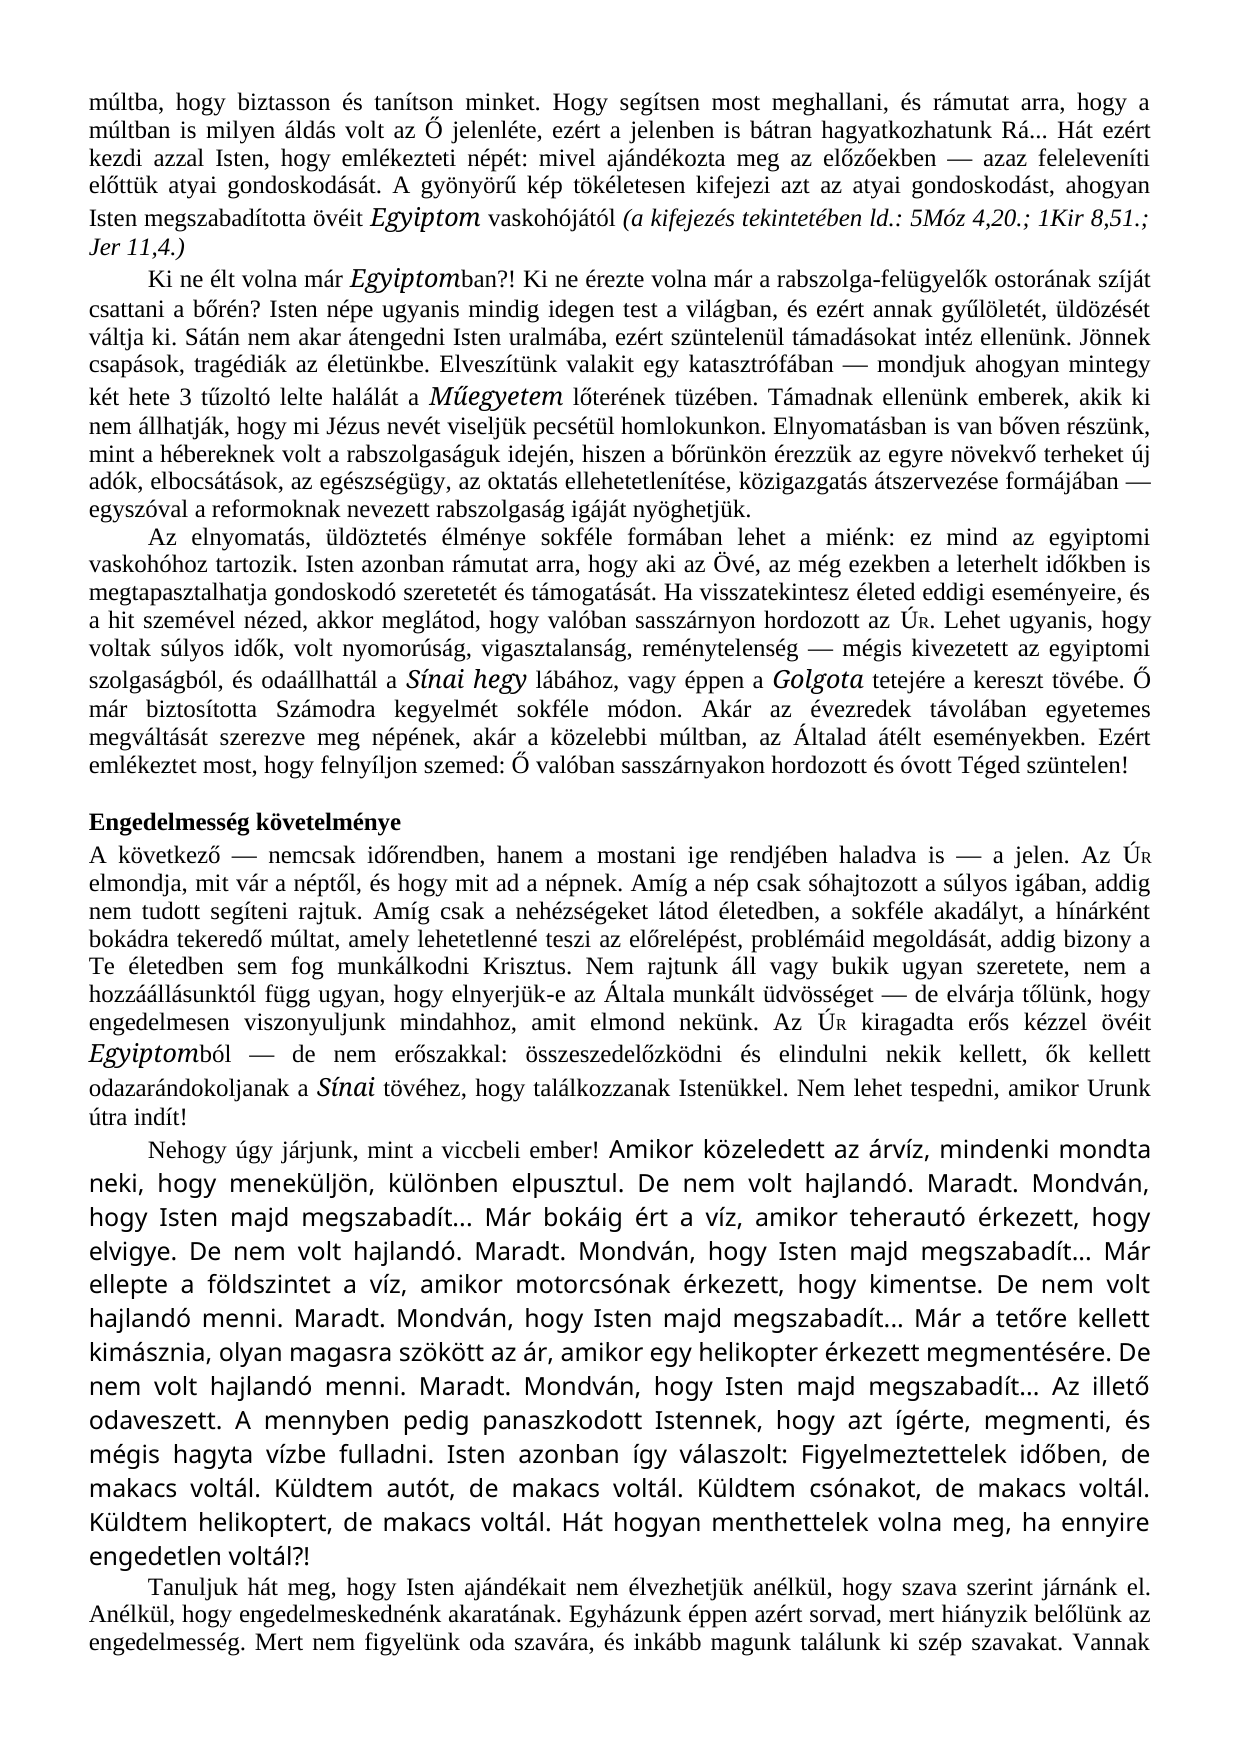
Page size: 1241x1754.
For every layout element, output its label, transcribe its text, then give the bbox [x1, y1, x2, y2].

text Nehogy úgy járjunk, mint a viccbeli ember! Amikor közeledett az árvíz, mindenki mondta neki, hogy meneküljön, különben elpusztul. De nem volt hajlandó. Maradt. Mondván, hogy Isten majd megszabadít... Már bokáig ért a víz, amikor teherautó érkezett, hogy elvigye. De nem volt hajlandó. Maradt. Mondván, hogy Isten majd megszabadít... Már ellepte a földszintet a víz, amikor motorcsónak érkezett, hogy kimentse. De nem volt hajlandó menni. Maradt. Mondván, hogy Isten majd megszabadít... Már a tetőre kellett kimásznia, olyan magasra szökött az ár, amikor egy helikopter érkezett megmentésére. De nem volt hajlandó menni. Maradt. Mondván, hogy Isten majd megszabadít... Az illető odaveszett. A mennyben pedig panaszkodott Istennek, hogy azt ígérte, megmenti, és mégis hagyta vízbe fulladni. Isten azonban így válaszolt: Figyelmeztettelek időben, de makacs voltál. Küldtem autót, de makacs voltál. Küldtem csónakot, de makacs voltál. Küldtem helikoptert, de makacs voltál. Hát hogyan menthettelek volna meg, ha ennyire engedetlen voltál?! [88, 1131, 1152, 1573]
text Ki ne élt volna már Egyiptomban?! Ki ne érezte volna már a rabszolga-felügyelők ostorának szíját csattani a bőrén? Isten népe ugyanis mindig idegen test a világban, és ezért annak gyűlöletét, üldözését váltja ki. Sátán nem akar átengedni Isten uralmába, ezért szüntelenül támadásokat intéz ellenünk. Jönnek csapások, tragédiák az életünkbe. Elveszítünk valakit egy katasztrófában — mondjuk ahogyan mintegy két hete 3 tűzoltó lelte halálát a Műegyetem lőterének tüzében. Támadnak ellenünk emberek, akik ki nem állhatják, hogy mi Jézus nevét viseljük pecsétül homlokunkon. Elnyomatásban is van bőven részünk, mint a hébereknek volt a rabszolgaságuk idején, hiszen a bőrünkön érezzük az egyre növekvő terheket új adók, elbocsátások, az egészségügy, az oktatás ellehetetlenítése, közigazgatás átszervezése formájában — egyszóval a reformoknak nevezett rabszolgaság igáját nyöghetjük. [88, 261, 1152, 523]
text Az elnyomatás, üldöztetés élménye sokféle formában lehet a miénk: ez mind az egyiptomi vaskohóhoz tartozik. Isten azonban rámutat arra, hogy aki az Övé, az még ezekben a leterhelt időkben is megtapasztalhatja gondoskodó szeretetét és támogatását. Ha visszatekintesz életed eddigi eseményeire, és a hit szemével nézed, akkor meglátod, hogy valóban sasszárnyon hordozott az Úr. Lehet ugyanis, hogy voltak súlyos idők, volt nyomorúság, vigasztalanság, reménytelenség — mégis kivezetett az egyiptomi szolgaságból, és odaállhattál a Sínai hegy lábához, vagy éppen a Golgota tetejére a kereszt tövébe. Ő már biztosította Számodra kegyelmét sokféle módon. Akár az évezredek távolában egyetemes megváltását szerezve meg népének, akár a közelebbi múltban, az Általad átélt eseményekben. Ezért emlékeztet most, hogy felnyíljon szemed: Ő valóban sasszárnyakon hordozott és óvott Téged szüntelen! [88, 523, 1152, 778]
subtitle Engedelmesség követelménye [88, 808, 1152, 836]
text Tanuljuk hát meg, hogy Isten ajándékait nem élvezhetjük anélkül, hogy szava szerint járnánk el. Anélkül, hogy engedelmeskednénk akaratának. Egyházunk éppen azért sorvad, mert hiányzik belőlünk az engedelmesség. Mert nem figyelünk oda szavára, és inkább magunk találunk ki szép szavakat. Vannak [88, 1573, 1152, 1656]
text A következő — nemcsak időrendben, hanem a mostani ige rendjében haladva is — a jelen. Az Úr elmondja, mit vár a néptől, és hogy mit ad a népnek. Amíg a nép csak sóhajtozott a súlyos igában, addig nem tudott segíteni rajtuk. Amíg csak a nehézségeket látod életedben, a sokféle akadályt, a hínárként bokádra tekeredő múltat, amely lehetetlenné teszi az előrelépést, problémáid megoldását, addig bizony a Te életedben sem fog munkálkodni Krisztus. Nem rajtunk áll vagy bukik ugyan szeretete, nem a hozzáállásunktól függ ugyan, hogy elnyerjük‑e az Általa munkált üdvösséget — de elvárja tőlünk, hogy engedelmesen viszonyuljunk mindahhoz, amit elmond nekünk. Az Úr kiragadta erős kézzel övéit Egyiptomból — de nem erőszakkal: összeszedelőzködni és elindulni nekik kellett, ők kellett odazarándokoljanak a Sínai tövéhez, hogy találkozzanak Istenükkel. Nem lehet tespedni, amikor Urunk útra indít! [88, 842, 1152, 1131]
text múltba, hogy biztasson és tanítson minket. Hogy segítsen most meghallani, és rámutat arra, hogy a múltban is milyen áldás volt az Ő jelenléte, ezért a jelenben is bátran hagyatkozhatunk Rá... Hát ezért kezdi azzal Isten, hogy emlékezteti népét: mivel ajándékozta meg az előzőekben — azaz feleleveníti előttük atyai gondoskodását. A gyönyörű kép tökéletesen kifejezi azt az atyai gondoskodást, ahogyan Isten megszabadította övéit Egyiptom vaskohójától (a kifejezés tekintetében ld.: 5Móz 4,20.; 1Kir 8,51.; Jer 11,4.) [88, 88, 1152, 261]
